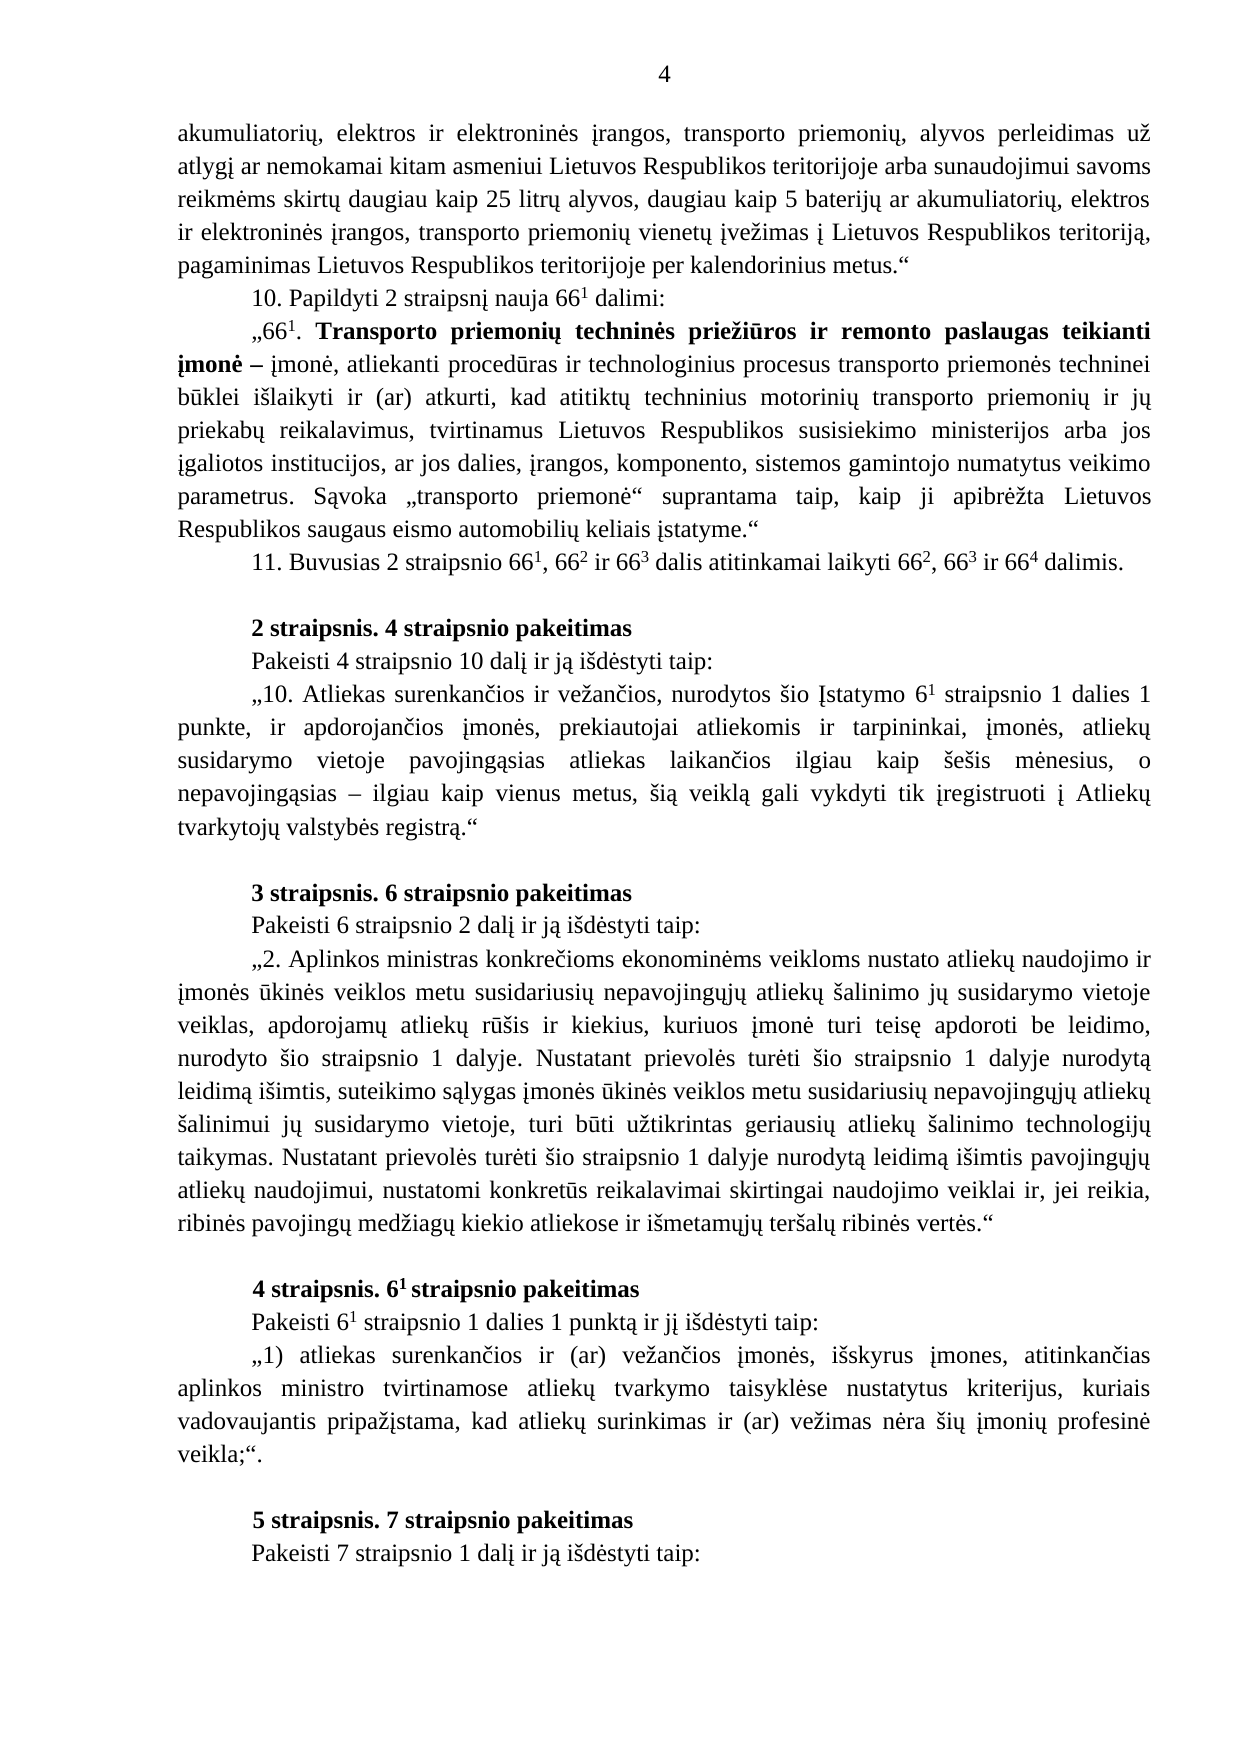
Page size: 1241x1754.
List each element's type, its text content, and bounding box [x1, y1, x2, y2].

text 11. Buvusias 2 straipsnio 661, 662 ir 663 dalis atitinkamai laikyti 662, 663 ir 664 dalimis. [177, 547, 1151, 576]
text Pakeisti 61 straipsnio 1 dalies 1 punktą ir jį išdėstyti taip: [177, 1307, 1151, 1336]
text 5 straipsnis. 7 straipsnio pakeitimas [177, 1505, 1151, 1534]
text 10. Papildyti 2 straipsnį nauja 661 dalimi: [177, 283, 1151, 312]
text Pakeisti 7 straipsnio 1 dalį ir ją išdėstyti taip: [177, 1538, 1151, 1567]
text 4 straipsnis. 61 straipsnio pakeitimas [177, 1274, 1151, 1303]
text 2 straipsnis. 4 straipsnio pakeitimas [177, 613, 1151, 642]
text Pakeisti 6 straipsnio 2 dalį ir ją išdėstyti taip: [177, 911, 1151, 939]
text „661. Transporto priemonių techninės priežiūros ir remonto paslaugas teikianti įmonė – įmonė, atliekanti procedūras ir technologinius procesus transporto priemonės techninei būklei išlaikyti ir (ar) atkurti, kad atitiktų techninius motorinių transporto priemonių ir jų priekabų reikalavimus, tvirtinamus Lietuvos Respublikos susisiekimo ministerijos arba jos įgaliotos institucijos, ar jos dalies, įrangos, komponento, sistemos gamintojo numatytus veikimo parametrus. Sąvoka „transporto priemonė“ suprantama taip, kaip ji apibrėžta Lietuvos Respublikos saugaus eismo automobilių keliais įstatyme.“ [177, 316, 1151, 543]
text „1) atliekas surenkančios ir (ar) vežančios įmonės, išskyrus įmones, atitinkančias aplinkos ministro tvirtinamose atliekų tvarkymo taisyklėse nustatytus kriterijus, kuriais vadovaujantis pripažįstama, kad atliekų surinkimas ir (ar) vežimas nėra šių įmonių profesinė veikla;“. [177, 1340, 1151, 1468]
text 3 straipsnis. 6 straipsnio pakeitimas [177, 878, 1151, 906]
text akumuliatorių, elektros ir elektroninės įrangos, transporto priemonių, alyvos perleidimas už atlygį ar nemokamai kitam asmeniui Lietuvos Respublikos teritorijoje arba sunaudojimui savoms reikmėms skirtų daugiau kaip 25 litrų alyvos, daugiau kaip 5 baterijų ar akumuliatorių, elektros ir elektroninės įrangos, transporto priemonių vienetų įvežimas į Lietuvos Respublikos teritoriją, pagaminimas Lietuvos Respublikos teritorijoje per kalendorinius metus.“ [177, 118, 1151, 279]
text „2. Aplinkos ministras konkrečioms ekonominėms veikloms nustato atliekų naudojimo ir įmonės ūkinės veiklos metu susidariusių nepavojingųjų atliekų šalinimo jų susidarymo vietoje veiklas, apdorojamų atliekų rūšis ir kiekius, kuriuos įmonė turi teisę apdoroti be leidimo, nurodyto šio straipsnio 1 dalyje. Nustatant prievolės turėti šio straipsnio 1 dalyje nurodytą leidimą išimtis, suteikimo sąlygas įmonės ūkinės veiklos metu susidariusių nepavojingųjų atliekų šalinimui jų susidarymo vietoje, turi būti užtikrintas geriausių atliekų šalinimo technologijų taikymas. Nustatant prievolės turėti šio straipsnio 1 dalyje nurodytą leidimą išimtis pavojingųjų atliekų naudojimui, nustatomi konkretūs reikalavimai skirtingai naudojimo veiklai ir, jei reikia, ribinės pavojingų medžiagų kiekio atliekose ir išmetamųjų teršalų ribinės vertės.“ [177, 944, 1151, 1237]
text „10. Atliekas surenkančios ir vežančios, nurodytos šio Įstatymo 61 straipsnio 1 dalies 1 punkte, ir apdorojančios įmonės, prekiautojai atliekomis ir tarpininkai, įmonės, atliekų susidarymo vietoje pavojingąsias atliekas laikančios ilgiau kaip šešis mėnesius, o nepavojingąsias – ilgiau kaip vienus metus, šią veiklą gali vykdyti tik įregistruoti į Atliekų tvarkytojų valstybės registrą.“ [177, 679, 1151, 840]
text Pakeisti 4 straipsnio 10 dalį ir ją išdėstyti taip: [177, 646, 1151, 675]
